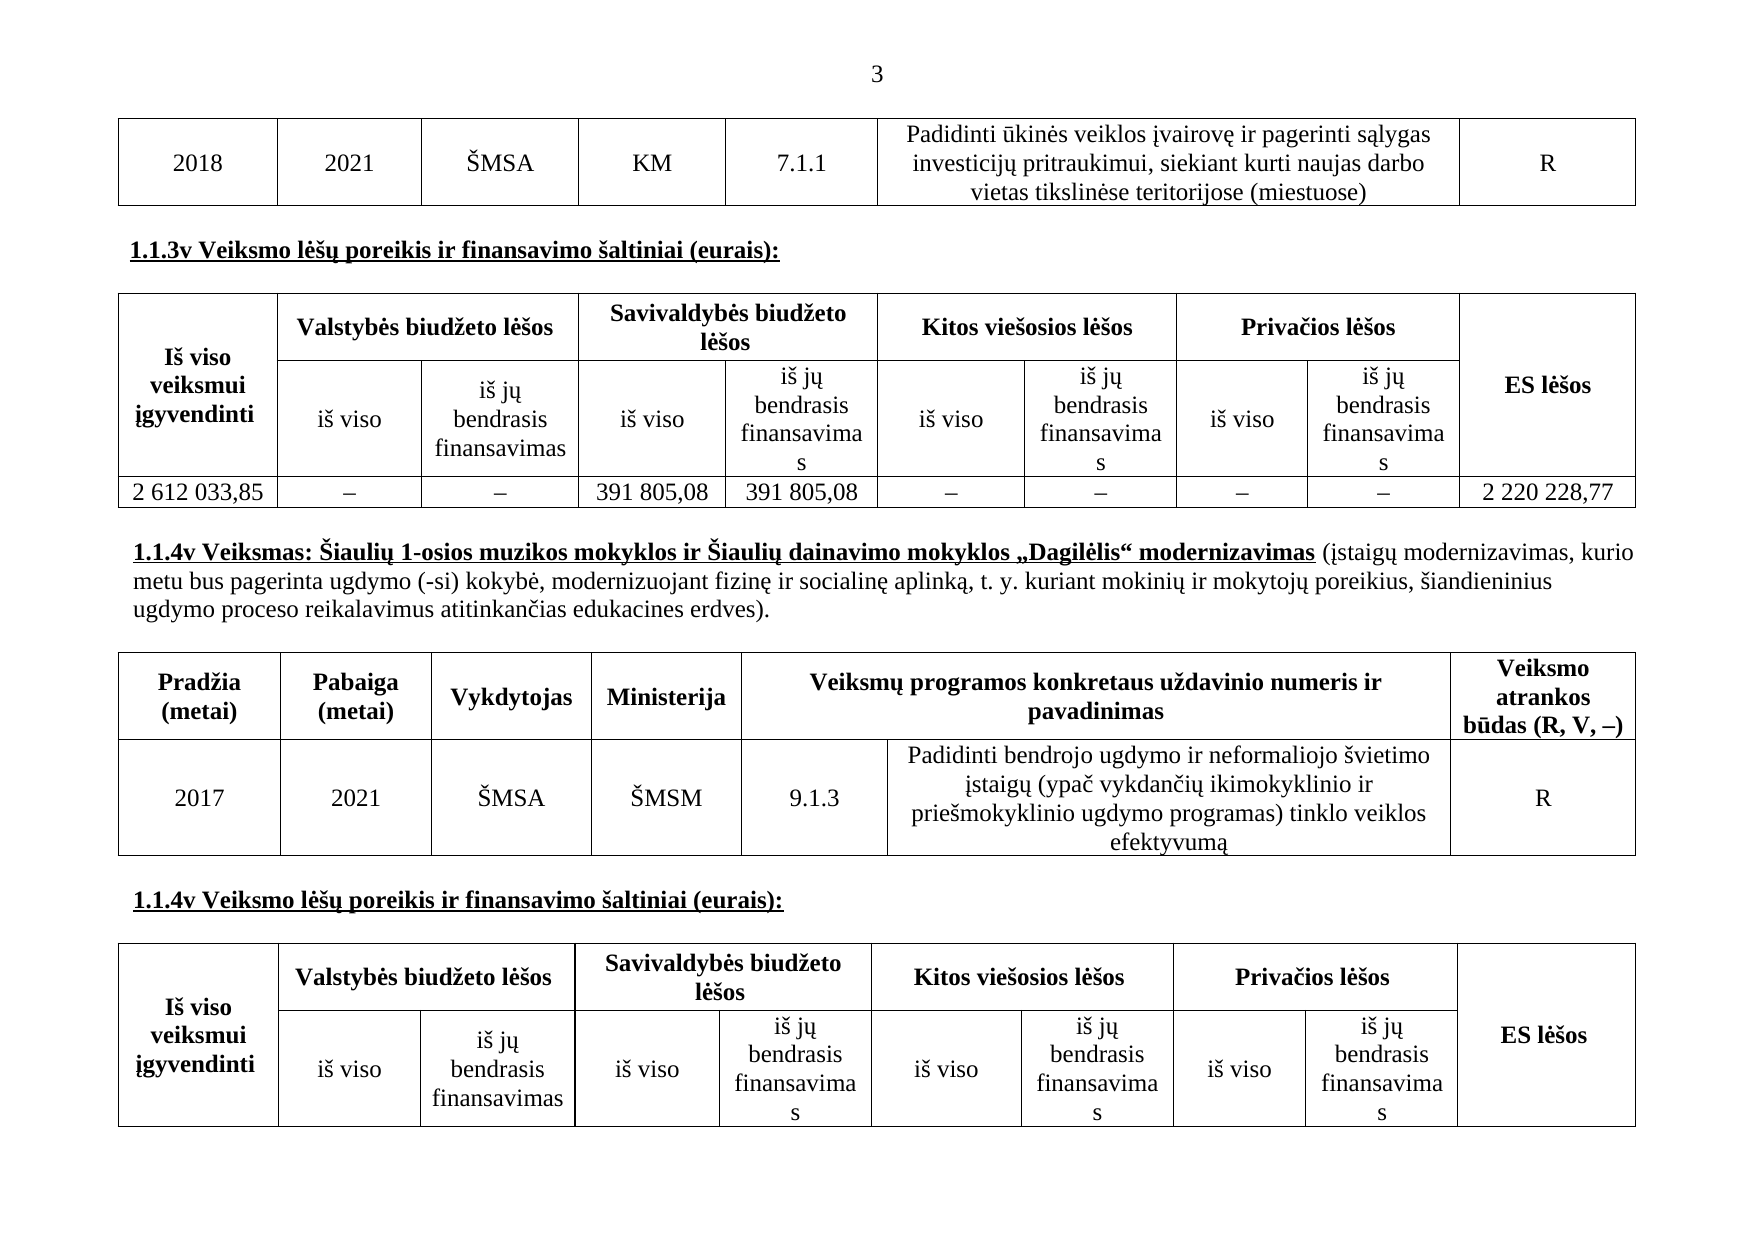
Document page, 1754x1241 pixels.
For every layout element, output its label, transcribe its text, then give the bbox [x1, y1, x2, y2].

table_header Veiksmo atrankos būdas (R, V, –) [1451, 653, 1635, 739]
text 1.1.4v Veiksmo lėšų poreikis ir finansavimo šaltiniai (eurais): [118, 885, 1639, 914]
table_header Iš viso veiksmui įgyvendinti [119, 944, 278, 1126]
table_cell – [878, 477, 1024, 507]
table_cell ES lėšos [1460, 294, 1635, 476]
table_cell ŠMSM [592, 740, 741, 855]
table_cell iš viso [872, 1011, 1021, 1126]
table_cell 391 805,08 [579, 477, 725, 507]
table_cell R [1451, 740, 1635, 855]
table_cell ŠMSA [432, 740, 591, 855]
table_cell iš viso [1177, 361, 1307, 476]
table_cell iš viso [579, 361, 725, 476]
table_header Privačios lėšos [1174, 944, 1457, 1010]
table_cell 1.1.3v Veiksmo lėšų poreikis ir finansavimo šaltiniai (eurais): [118, 206, 1636, 293]
table_header Pabaiga (metai) [281, 653, 431, 739]
table_header Kitos viešosios lėšos [872, 944, 1173, 1010]
table_cell iš viso [1174, 1011, 1305, 1126]
table_cell KM [579, 119, 725, 205]
table_header Veiksmų programos konkretaus uždavinio numeris ir pavadinimas [742, 653, 1450, 739]
table_cell – [1308, 477, 1459, 507]
table_cell iš viso [878, 361, 1024, 476]
table_header Vykdytojas [432, 653, 591, 739]
table_cell 2 612 033,85 [119, 477, 277, 507]
table_cell Padidinti bendrojo ugdymo ir neformaliojo švietimo įstaigų (ypač vykdančių ikimokyklinio ir priešmokyklinio ugdymo programas) tinklo veiklos efektyvumą [888, 740, 1450, 855]
table_cell 391 805,08 [726, 477, 877, 507]
table_cell iš viso [279, 1011, 420, 1126]
table_cell iš jų bendrasis finansavimas [720, 1011, 871, 1126]
table_cell iš jų bendrasis finansavimas [421, 1011, 574, 1126]
table_cell 2 220 228,77 [1460, 477, 1635, 507]
table_header Ministerija [592, 653, 741, 739]
table_cell Padidinti ūkinės veiklos įvairovę ir pagerinti sąlygas investicijų pritraukimui, siekiant kurti naujas darbo vietas tikslinėse teritorijose (miestuose) [878, 119, 1459, 205]
table_cell 2021 [281, 740, 431, 855]
table_cell Kitos viešosios lėšos [878, 294, 1176, 360]
table_cell Savivaldybės biudžeto lėšos [579, 294, 877, 360]
table_cell 9.1.3 [742, 740, 887, 855]
table_cell – [278, 477, 421, 507]
table_header Savivaldybės biudžeto lėšos [576, 944, 871, 1010]
text 1.1.4v Veiksmas: Šiaulių 1-osios muzikos mokyklos ir Šiaulių dainavimo mokyklos „Dagilėlis“ modernizavimas (įstaigų modernizavimas, kurio metu bus pagerinta ugdymo (-si) kokybė, modernizuojant fizinę ir socialinę aplinką, t. y. kuriant mokinių ir mokytojų poreikius, šiandieninius ugdymo proceso reikalavimus atitinkančias edukacines erdves). [133, 537, 1639, 623]
table_cell – [1025, 477, 1176, 507]
table_cell Privačios lėšos [1177, 294, 1459, 360]
table_cell – [422, 477, 578, 507]
table_cell R [1460, 119, 1635, 205]
table_cell iš jų bendrasis finansavimas [1025, 361, 1176, 476]
table_cell iš viso [278, 361, 421, 476]
table_cell Iš viso veiksmui įgyvendinti [119, 294, 277, 476]
table_header Valstybės biudžeto lėšos [279, 944, 574, 1010]
table_cell iš jų bendrasis finansavimas [422, 361, 578, 476]
table_cell Valstybės biudžeto lėšos [278, 294, 578, 360]
table_cell iš jų bendrasis finansavimas [1022, 1011, 1173, 1126]
table_cell 2018 [119, 119, 277, 205]
table_header Pradžia (metai) [119, 653, 280, 739]
table_cell iš viso [576, 1011, 719, 1126]
table_cell 2017 [119, 740, 280, 855]
table_cell – [1177, 477, 1307, 507]
table_cell iš jų bendrasis finansavimas [1306, 1011, 1457, 1126]
table_cell iš jų bendrasis finansavimas [726, 361, 877, 476]
table_cell 7.1.1 [726, 119, 877, 205]
table_header ES lėšos [1458, 944, 1635, 1126]
table_cell 2021 [278, 119, 421, 205]
table_cell ŠMSA [422, 119, 578, 205]
table_cell iš jų bendrasis finansavimas [1308, 361, 1459, 476]
